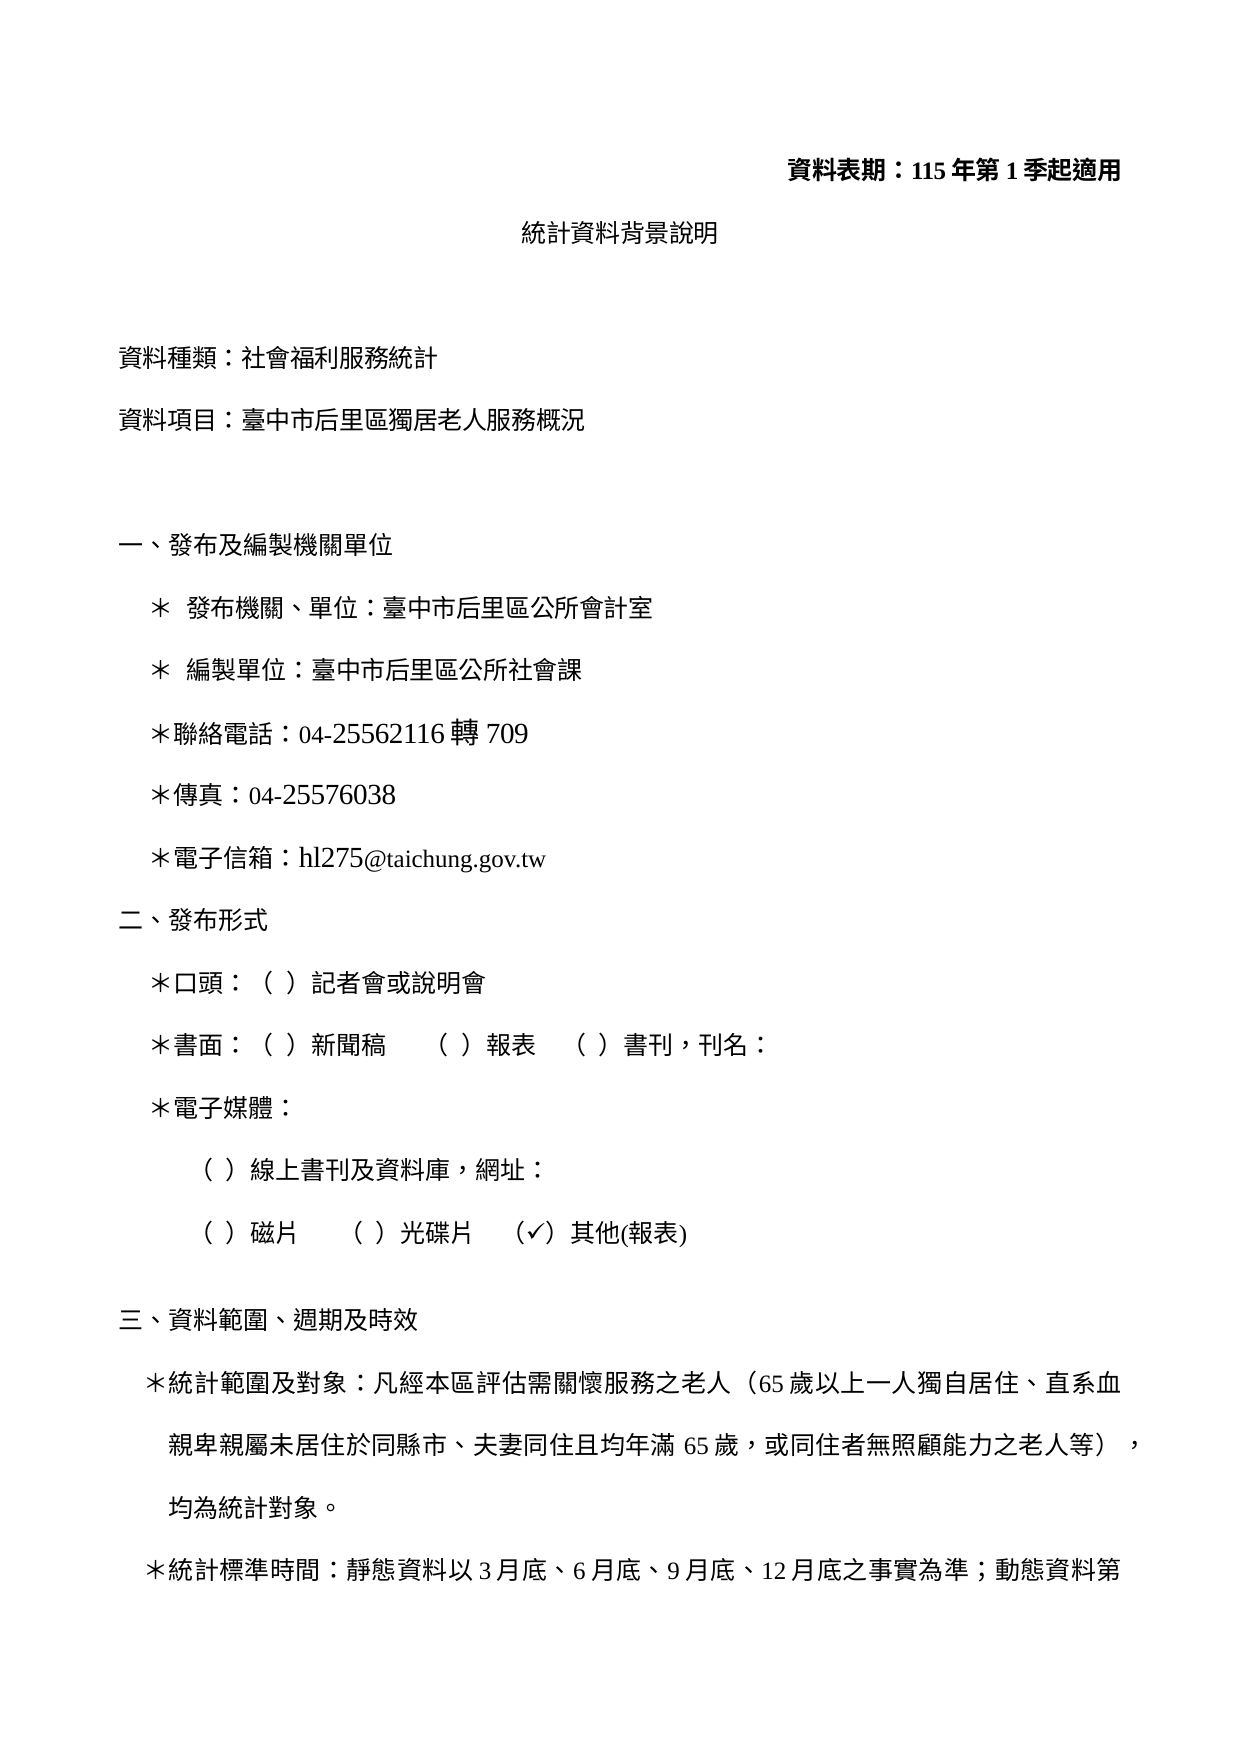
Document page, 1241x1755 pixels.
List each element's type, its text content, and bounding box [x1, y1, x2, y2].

text ＊統計範圍及對象：凡經本區評估需關懷服務之老人（65歲以上一人獨自居住、直系血親卑親屬未居住於同縣市、夫妻同住且均年滿65歲，或同住者無照顧能力之老人等），均為統計對象。 [143, 1339, 1122, 1527]
text （ ）線上書刊及資料庫，網址： [188, 1127, 1156, 1189]
text 資料表期：115年第1季起適用 [118, 127, 1122, 189]
text ＊聯絡電話：04-25562116轉709 [149, 689, 1122, 752]
text ＊書面：（ ）新聞稿 （ ）報表 （ ）書刊，刊名： [149, 1002, 1122, 1064]
text 二、發布形式 [118, 877, 1122, 939]
text 資料種類：社會福利服務統計 [118, 314, 1122, 377]
text 資料項目：臺中市后里區獨居老人服務概況 [118, 377, 1122, 439]
text ＊口頭：（ ）記者會或說明會 [149, 939, 1122, 1002]
text 統計資料背景說明 [118, 189, 1122, 252]
text ＊統計標準時間：靜態資料以3月底、6月底、9月底、12月底之事實為準；動態資料第 [143, 1527, 1122, 1589]
text ＊電子媒體： [149, 1064, 1122, 1127]
text ＊傳真：04-25576038 [149, 752, 1122, 814]
list 編製單位：臺中市后里區公所社會課 [149, 627, 1122, 689]
text （ ）磁片 （ ）光碟片 （P）其他(報表) [188, 1189, 1156, 1252]
list 發布機關、單位：臺中市后里區公所會計室 [149, 564, 1122, 627]
text 一、發布及編製機關單位 [118, 502, 1122, 564]
text ＊電子信箱：hl275@taichung.gov.tw [149, 814, 1122, 877]
text 三、資料範圍、週期及時效 [118, 1277, 1122, 1339]
